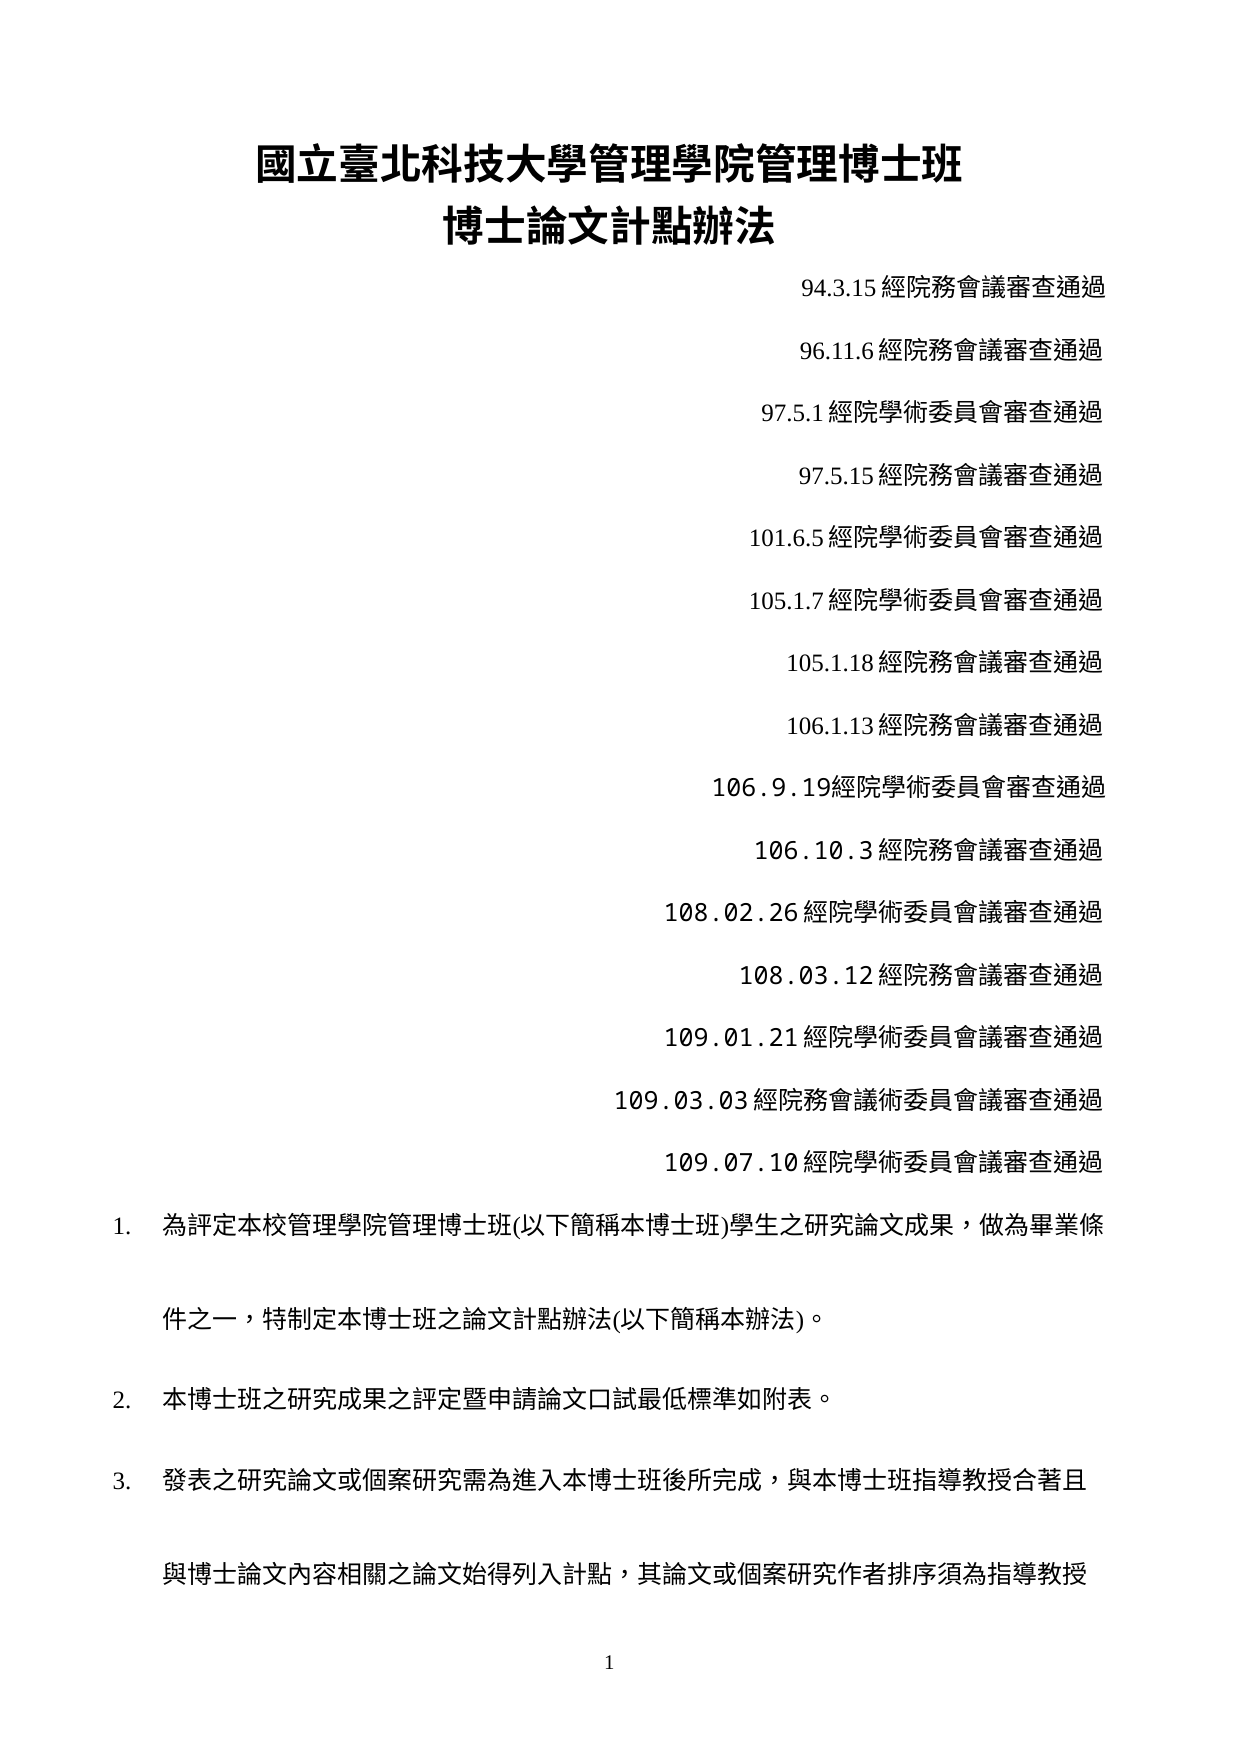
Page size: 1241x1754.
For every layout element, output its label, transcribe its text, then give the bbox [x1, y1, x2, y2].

text 94.3.15經院務會議審查通過 [112, 244, 1106, 307]
text 106.1.13經院務會議審查通過 [112, 682, 1103, 744]
list 為評定本校管理學院管理博士班(以下簡稱本博士班)學生之研究論文成果，做為畢業條件之一，特制定本博士班之論文計點辦法(以下簡稱本辦法)。 [112, 1182, 1106, 1338]
text 109.01.21經院學術委員會議審查通過 [112, 994, 1103, 1057]
text 108.02.26經院學術委員會議審查通過 [112, 869, 1103, 932]
text 97.5.15經院務會議審查通過 [112, 432, 1103, 494]
text 108.03.12經院務會議審查通過 [112, 932, 1103, 994]
list 發表之研究論文或個案研究需為進入本博士班後所完成，與本博士班指導教授合著且與博士論文內容相關之論文始得列入計點，其論文或個案研究作者排序須為指導教授 [112, 1437, 1106, 1593]
text 106.9.19經院學術委員會審查通過 [112, 744, 1106, 807]
text 106.10.3經院務會議審查通過 [112, 807, 1103, 869]
subtitle 博士論文計點辦法 [112, 182, 1106, 244]
text 105.1.7經院學術委員會審查通過 [112, 557, 1103, 619]
text 97.5.1經院學術委員會審查通過 [112, 369, 1103, 432]
text 105.1.18經院務會議審查通過 [112, 619, 1103, 682]
text 96.11.6經院務會議審查通過 [112, 307, 1103, 369]
text 109.03.03經院務會議術委員會議審查通過 [112, 1057, 1103, 1119]
text 101.6.5經院學術委員會審查通過 [112, 494, 1103, 557]
text 109.07.10經院學術委員會議審查通過 [112, 1119, 1103, 1182]
list 本博士班之研究成果之評定暨申請論文口試最低標準如附表。 [112, 1356, 1106, 1419]
subtitle 國立臺北科技大學管理學院管理博士班 [112, 119, 1106, 182]
